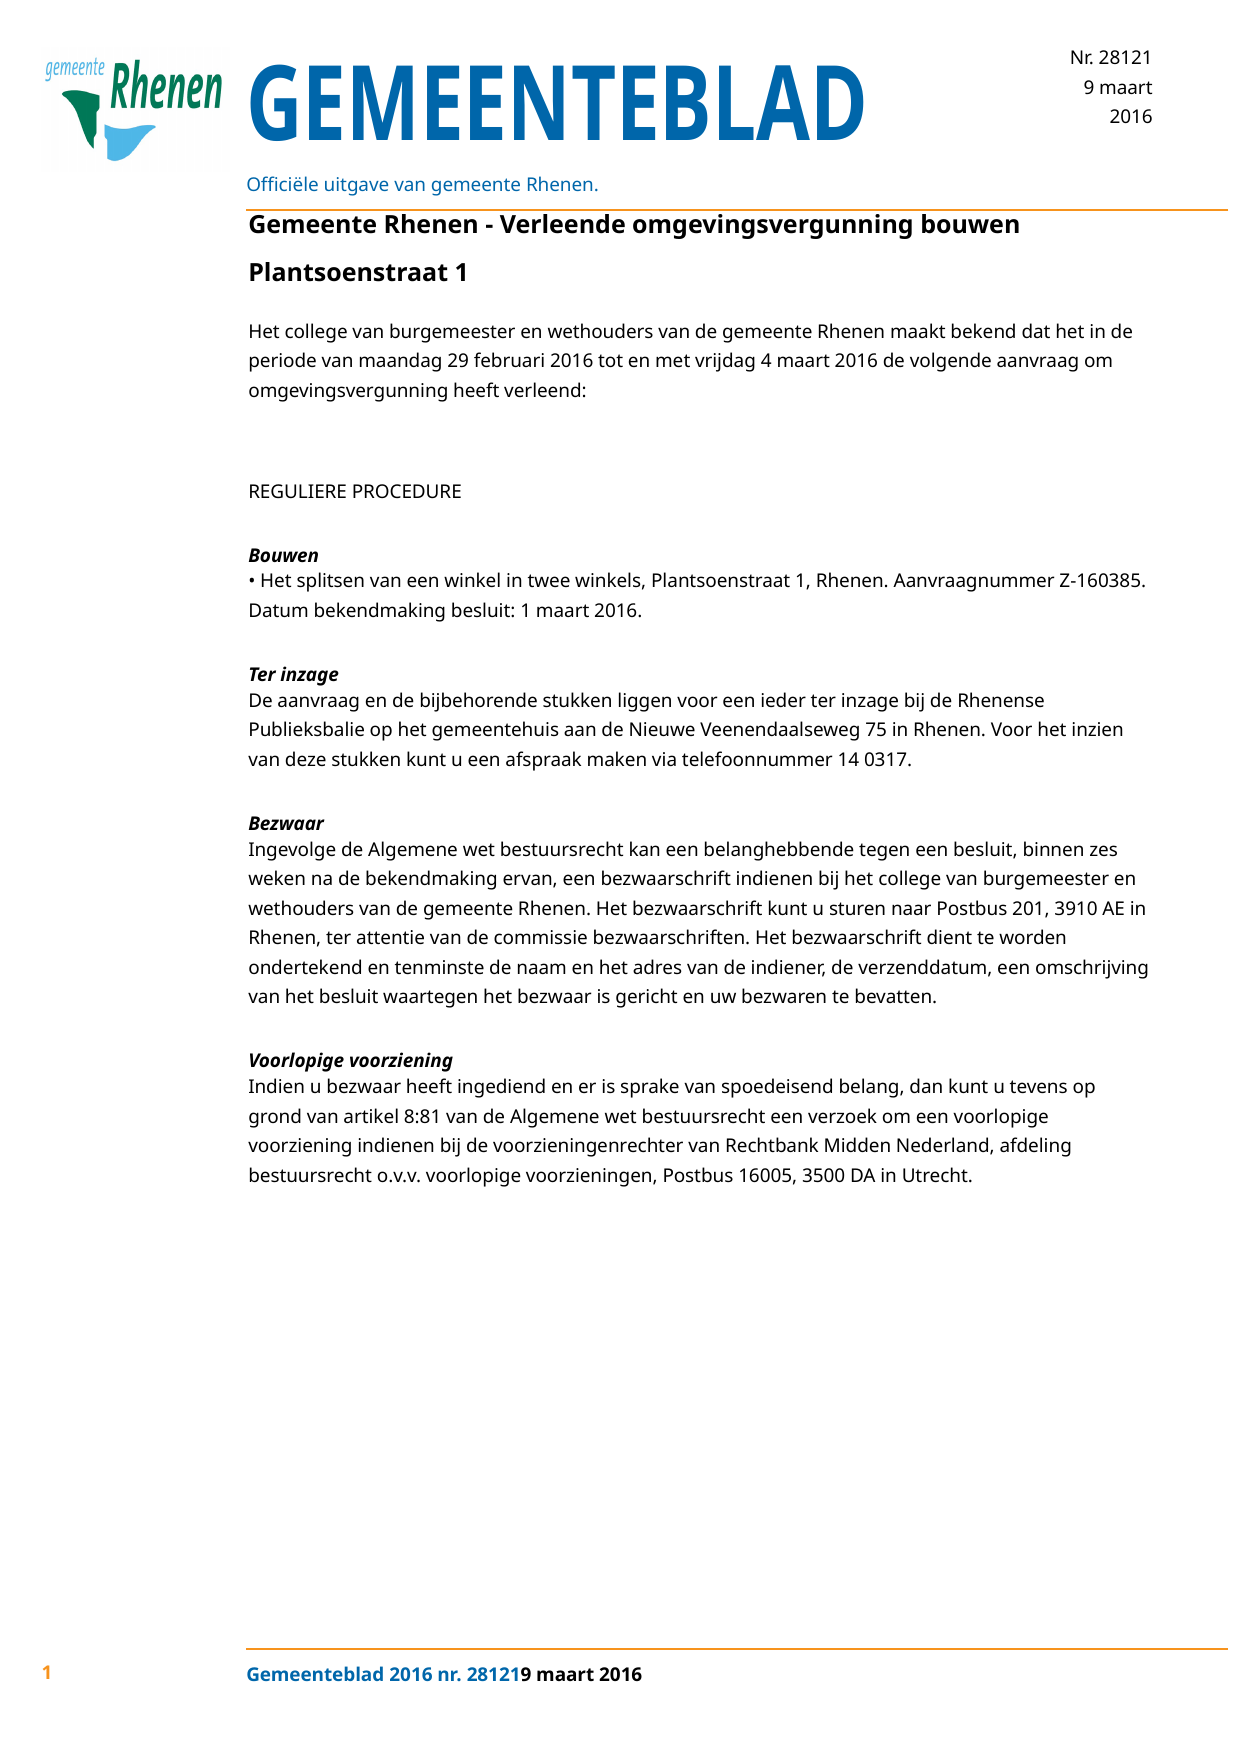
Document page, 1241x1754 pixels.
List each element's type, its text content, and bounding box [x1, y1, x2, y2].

text Ingevolge de Algemene wet bestuursrecht kan een belanghebbende tegen een besluit, binnen zes weken na de bekendmaking ervan, een bezwaarschrift indienen bij het college van burgemeester en wethouders van de gemeente Rhenen. Het bezwaarschrift kunt u sturen naar Postbus 201, 3910 AE in Rhenen, ter attentie van de commissie bezwaarschriften. Het bezwaarschrift dient te worden ondertekend en tenminste de naam en het adres van de indiener, de verzenddatum, een omschrijving van het besluit waartegen het bezwaar is gericht en uw bezwaren te bevatten. [248, 836, 1152, 1009]
picture [41, 47, 231, 172]
text Voorlopige voorziening [248, 1048, 1152, 1073]
text De aanvraag en de bijbehorende stukken liggen voor een ieder ter inzage bij de Rhenense Publieksbalie op het gemeentehuis aan de Nieuwe Veenendaalseweg 75 in Rhenen. Voor het inzien van deze stukken kunt u een afspraak maken via telefoonnummer 14 0317. [248, 687, 1152, 772]
text Bouwen [248, 542, 1152, 568]
text • Het splitsen van een winkel in twee winkels, Plantsoenstraat 1, Rhenen. Aanvraagnummer Z-160385. Datum bekendmaking besluit: 1 maart 2016. [248, 568, 1152, 623]
text Het college van burgemeester en wethouders van de gemeente Rhenen maakt bekend dat het in de periode van maandag 29 februari 2016 tot en met vrijdag 4 maart 2016 de volgende aanvraag om omgevingsvergunning heeft verleend: [248, 318, 1152, 403]
text Bezwaar [248, 810, 1152, 836]
text REGULIERE PROCEDURE [248, 478, 1152, 504]
text Ter inzage [248, 661, 1152, 687]
text Gemeente Rhenen - Verleende omgevingsvergunning bouwen Plantsoenstraat 1 [248, 211, 1152, 288]
text Indien u bezwaar heeft ingediend en er is sprake van spoedeisend belang, dan kunt u tevens op grond van artikel 8:81 van de Algemene wet bestuursrecht een verzoek om een voorlopige voorziening indienen bij de voorzieningenrechter van Rechtbank Midden Nederland, afdeling bestuursrecht o.v.v. voorlopige voorzieningen, Postbus 16005, 3500 DA in Utrecht. [248, 1073, 1152, 1188]
